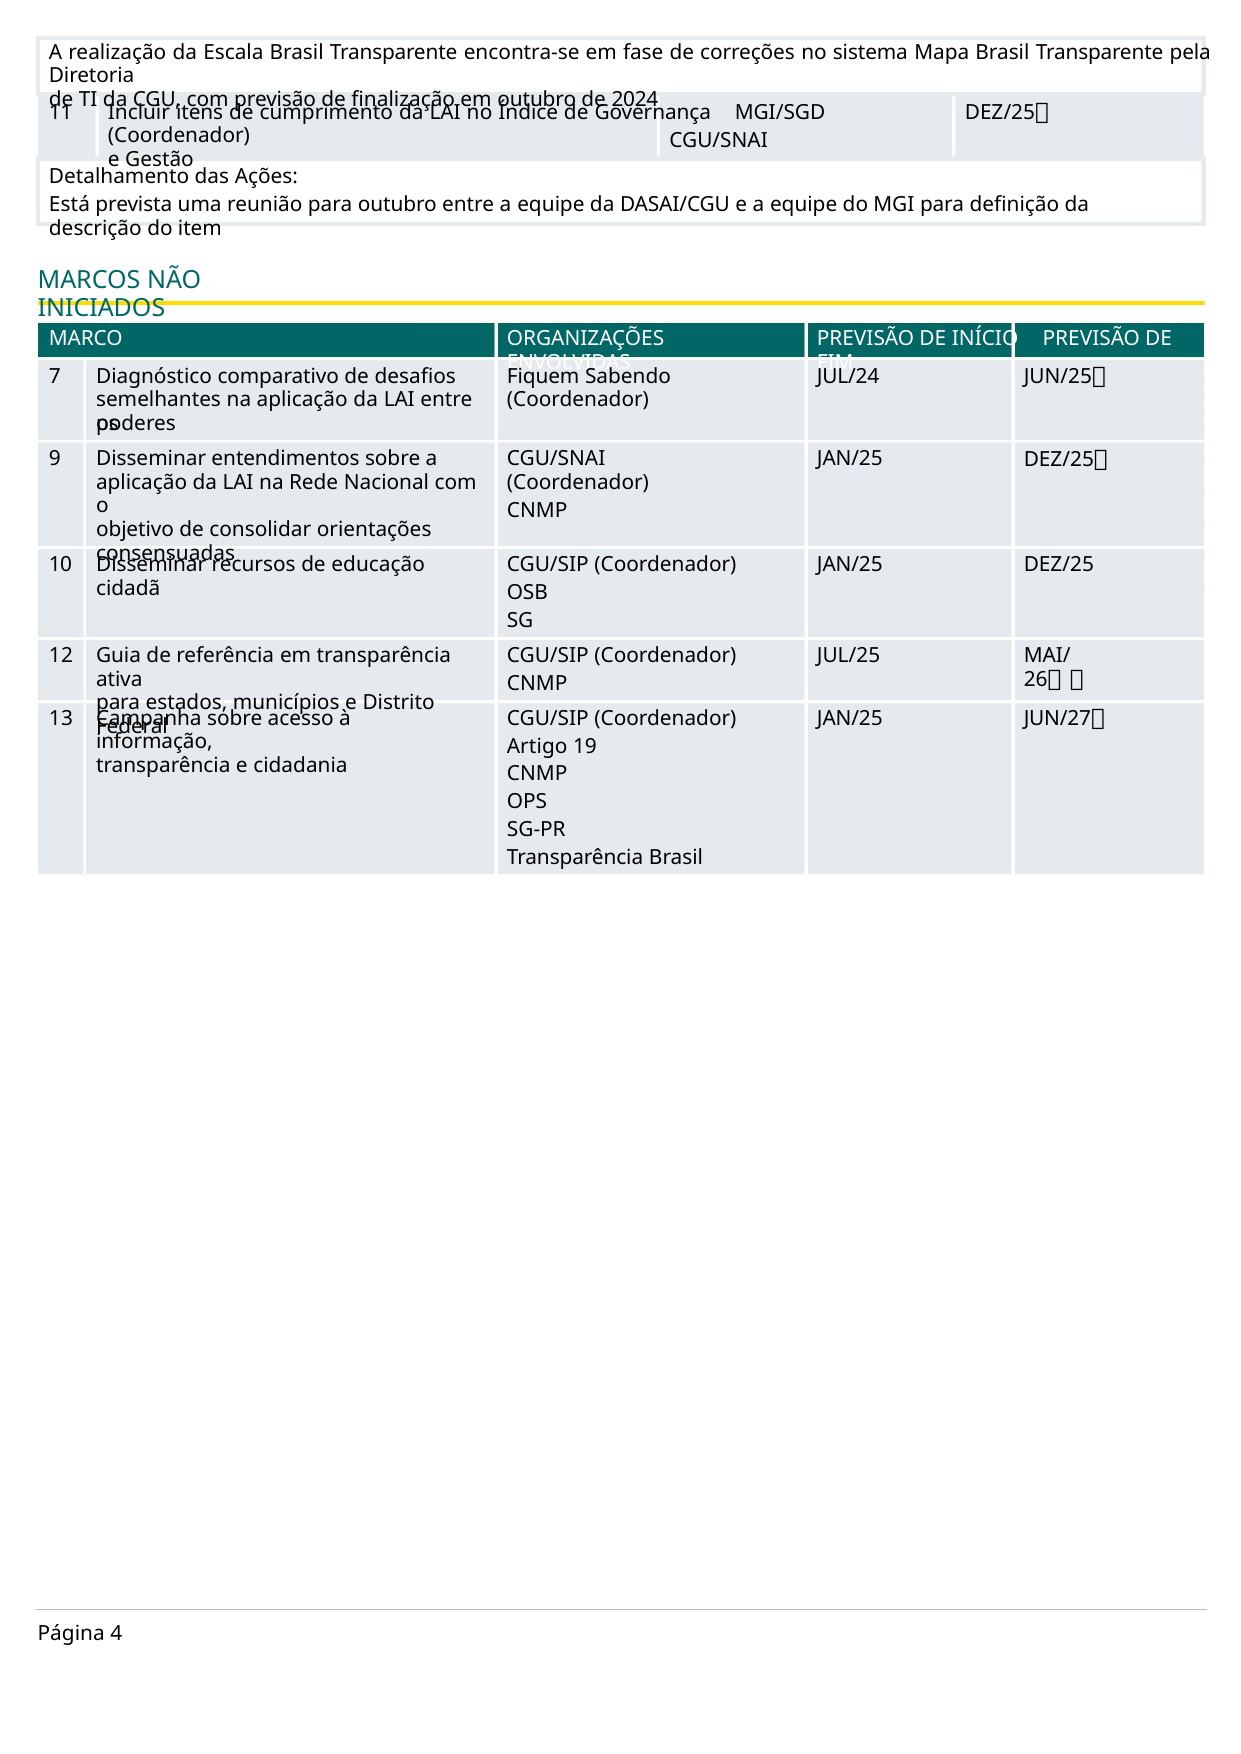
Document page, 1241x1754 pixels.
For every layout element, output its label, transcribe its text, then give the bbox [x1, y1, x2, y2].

text OPS [507, 790, 568, 813]
text Diagnóstico comparativo de desafios [96, 364, 487, 388]
text Campanha sobre acesso à informação, [96, 706, 463, 753]
text 9 [49, 447, 86, 470]
text JUL/25 [817, 644, 908, 667]
text CGU/SIP (Coordenador) [507, 553, 738, 576]
text JUN/25ꢀ [1023, 365, 1121, 389]
text PREVISÃO DE INÍCIO PREVISÃO DE FIM [817, 327, 1208, 374]
text CGU/SIP (Coordenador) [507, 706, 738, 730]
text CGU/SIP (Coordenador) [507, 644, 738, 667]
text JUL/24 [817, 364, 906, 388]
text 2 [61, 644, 96, 667]
text MAI/26ꢀꢀ [1023, 644, 1124, 691]
text CNMP [507, 671, 738, 695]
text transparência e cidadania [96, 753, 463, 777]
text poderes [96, 412, 192, 435]
text para estados, municípios e Distrito Federal [96, 691, 496, 738]
text Fiquem Sabendo (Coordenador) [507, 364, 811, 412]
text objetivo de consolidar orientações [96, 518, 483, 541]
text MARCO [49, 327, 142, 351]
text 7 [49, 364, 86, 388]
text 10 [49, 553, 96, 576]
text JAN/25 [817, 553, 908, 576]
text aplicação da LAI na Rede Nacional com o [96, 470, 483, 517]
text Disseminar recursos de educação cidadã [96, 553, 483, 600]
text CNMP [507, 498, 752, 522]
text DEZ/25ꢀ [1023, 447, 1122, 471]
text JAN/25 [817, 706, 908, 730]
text 1 [49, 644, 61, 667]
text CNMP [507, 762, 586, 785]
text MARCOS NÃO INICIADOS [37, 266, 331, 322]
text CGU/SNAI (Coordenador) [507, 447, 752, 494]
text SG-PR [507, 817, 586, 841]
text ORGANIZAÇÕES ENVOLVIDAS [507, 327, 793, 364]
text Está prevista uma reunião para outubro entre a equipe da DASAI/CGU e a equipe do MGI para definição da descrição do item [49, 193, 1172, 240]
text 11 [49, 101, 98, 124]
text 3 [86, 706, 96, 730]
text CGU/SNAI [669, 128, 783, 152]
text Transparência Brasil [507, 845, 710, 869]
text Disseminar entendimentos sobre a [96, 447, 483, 470]
text Artigo 19 [507, 734, 738, 758]
text Detalhamento das Ações: [49, 165, 298, 189]
text JAN/25 [817, 447, 908, 470]
text consensuadas [96, 541, 483, 553]
text 1 [49, 706, 86, 730]
text DEZ/25 [1023, 553, 1118, 576]
text OSB [507, 581, 569, 604]
text Página 4 [37, 1622, 139, 1645]
text SG [507, 608, 569, 632]
text Incluir itens de cumprimento da LAI no Índice de Governança MGI/SGD (Coordenador) [108, 101, 909, 148]
text de TI da CGU, com previsão de finalização em outubro de 2024 [49, 87, 1216, 111]
text JUN/27ꢀ [1023, 707, 1120, 730]
text A realização da Escala Brasil Transparente encontra-se em fase de correções no sistema Mapa Brasil Transparente pela Diretoria [49, 40, 1216, 87]
text Guia de referência em transparência ativa [96, 644, 496, 691]
text DEZ/25ꢀ [964, 101, 1063, 124]
text semelhantes na aplicação da LAI entre os [96, 388, 487, 435]
text e Gestão [108, 148, 909, 171]
